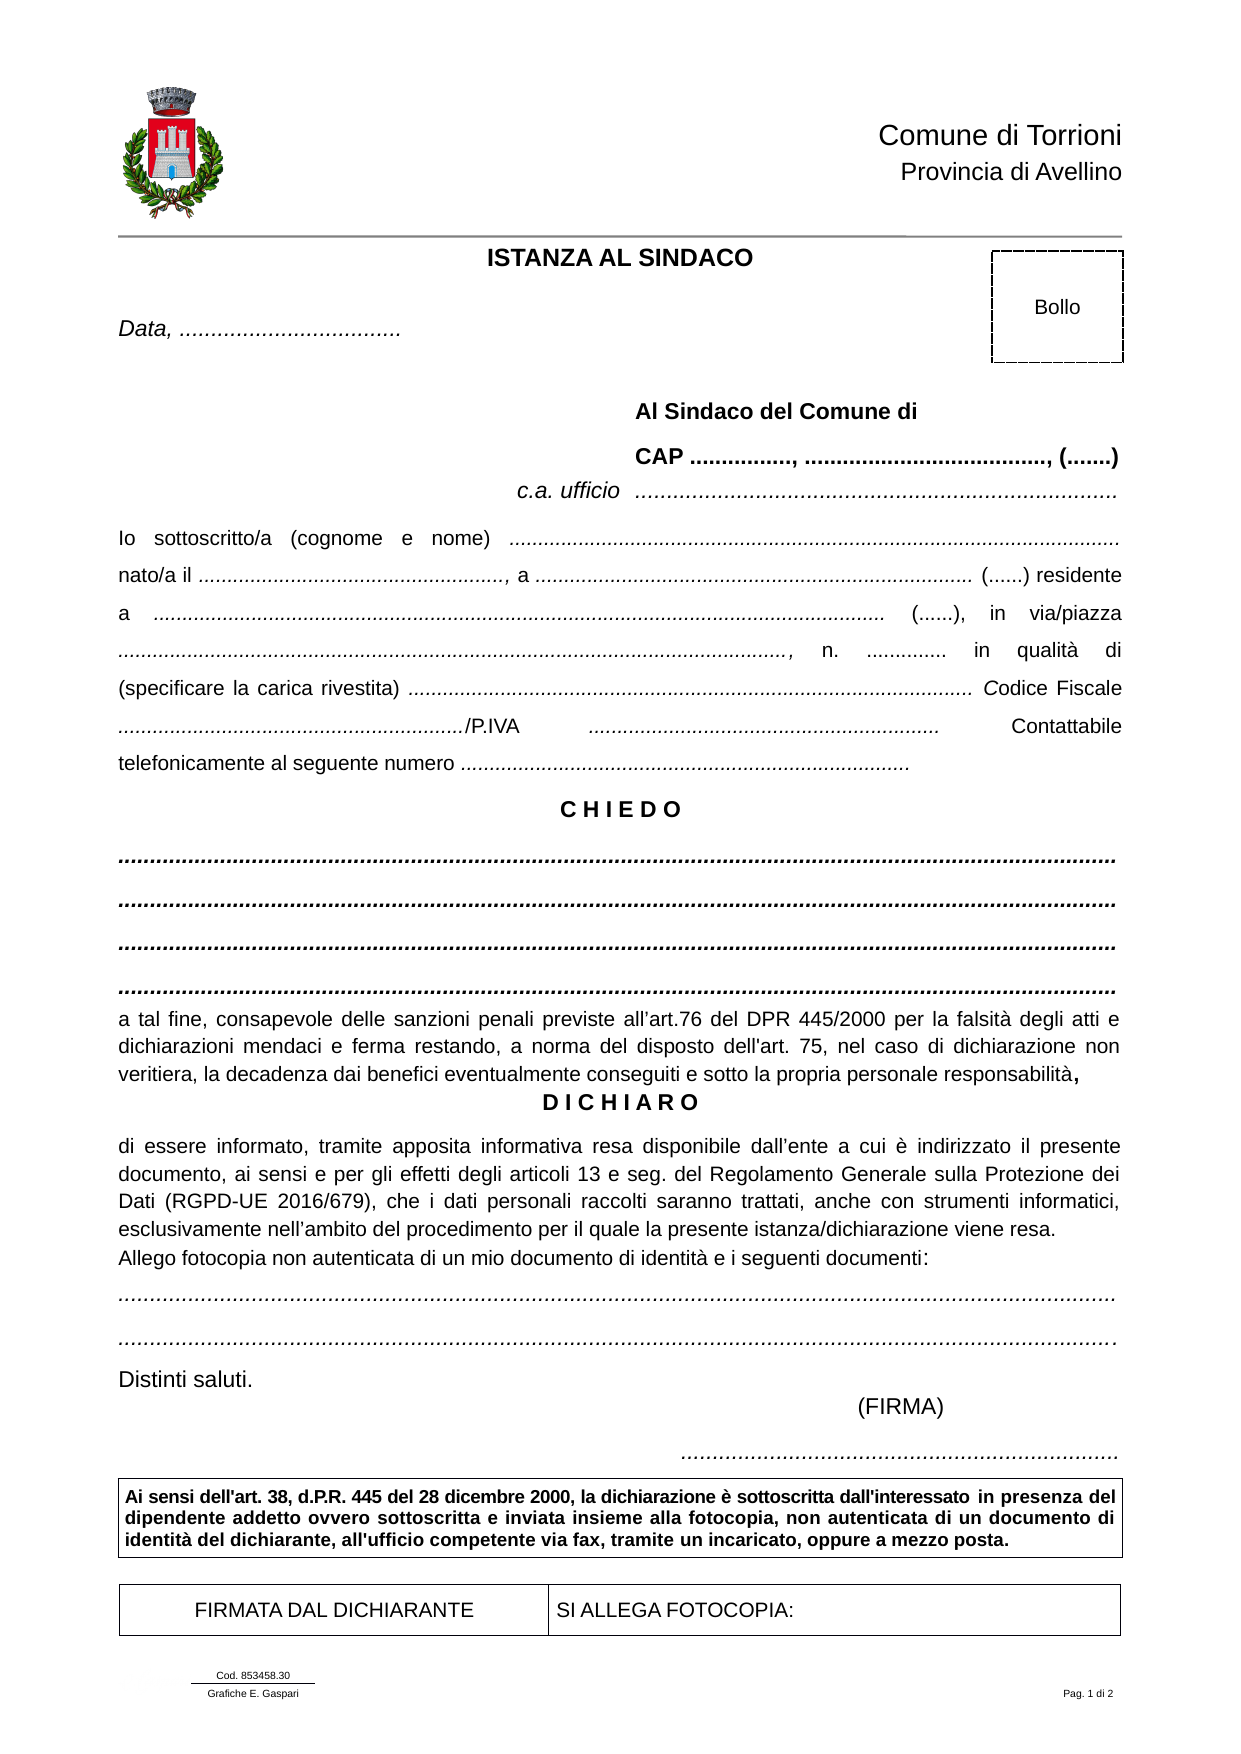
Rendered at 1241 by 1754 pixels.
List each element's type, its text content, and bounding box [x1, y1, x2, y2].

subtitle ............................................................................................................................................................. ............................................................................................................................................................. ............................................................................................................................................................. ............................................................................................................................................................. a tal fine, consapevole delle sanzioni penali previste all’art.76 del DPR 445/2000 per la falsità degli atti e dichiarazioni mendaci e ferma restando, a norma del disposto dell'art. 75, nel caso di dichiarazione non veritiera, la decadenza dai benefici eventualmente conseguiti e sotto la propria personale responsabilità, [118, 832, 1122, 1085]
text (FIRMA) [679, 1393, 1122, 1419]
text ..................................................................... [679, 1432, 1122, 1466]
text c.a. ufficio ............................................................................ [517, 472, 1122, 506]
subtitle C H I E D O [118, 796, 1122, 822]
text di essere informato, tramite apposita informativa resa disponibile dall’ente a cui è indirizzato il presente documento, ai sensi e per gli effetti degli articoli 13 e seg. del Regolamento Generale sulla Protezione dei Dati (RGPD-UE 2016/679), che i dati personali raccolti saranno trattati, anche con strumenti informatici, esclusivamente nell’ambito del procedimento per il quale la presente istanza/dichiarazione viene resa. [118, 1134, 1122, 1241]
text Comune di Torrioni [224, 118, 1122, 152]
text Al Sindaco del Comune di [635, 398, 1122, 424]
text ............................................................................................................................................................. ............................................................................................................................................................. [118, 1274, 1122, 1353]
text Distinti saluti. [118, 1366, 1122, 1393]
subtitle ISTANZA AL SINDACO [118, 243, 1122, 272]
text Data, ................................... [118, 310, 991, 344]
table_header SI ALLEGA FOTOCOPIA: [549, 1585, 1120, 1635]
picture [122, 87, 224, 219]
text CAP ................, ......................................, (.......) [635, 438, 1122, 472]
text Provincia di Avellino [224, 157, 1122, 185]
text Allego fotocopia non autenticata di un mio documento di identità e i seguenti documenti: [118, 1244, 1122, 1270]
table_header Ai sensi dell'art. 38, d.P.R. 445 del 28 dicembre 2000, la dichiarazione è sottoscritta dall'interessato in presenza del dipendente addetto ovvero sottoscritta e inviata insieme alla fotocopia, non autenticata di un documento di identità del dichiarante, all'ufficio competente via fax, tramite un incaricato, oppure a mezzo posta. [119, 1479, 1122, 1557]
text Io sottoscritto/a (cognome e nome) .......................................................................................................... nato/a il ....................................................., a ............................................................................ (......) residente a ............................................................................................................................... (......), in via/piazza ...................................................................................................................., n. .............. in qualità di (specificare la carica rivestita) .................................................................................................. Codice Fiscale ............................................................/P.IVA ............................................................. Contattabile telefonicamente al seguente numero .............................................................................. [118, 518, 1122, 778]
table_header FIRMATA DAL DICHIARANTE [120, 1585, 548, 1635]
subtitle D I C H I A R O [118, 1089, 1122, 1115]
